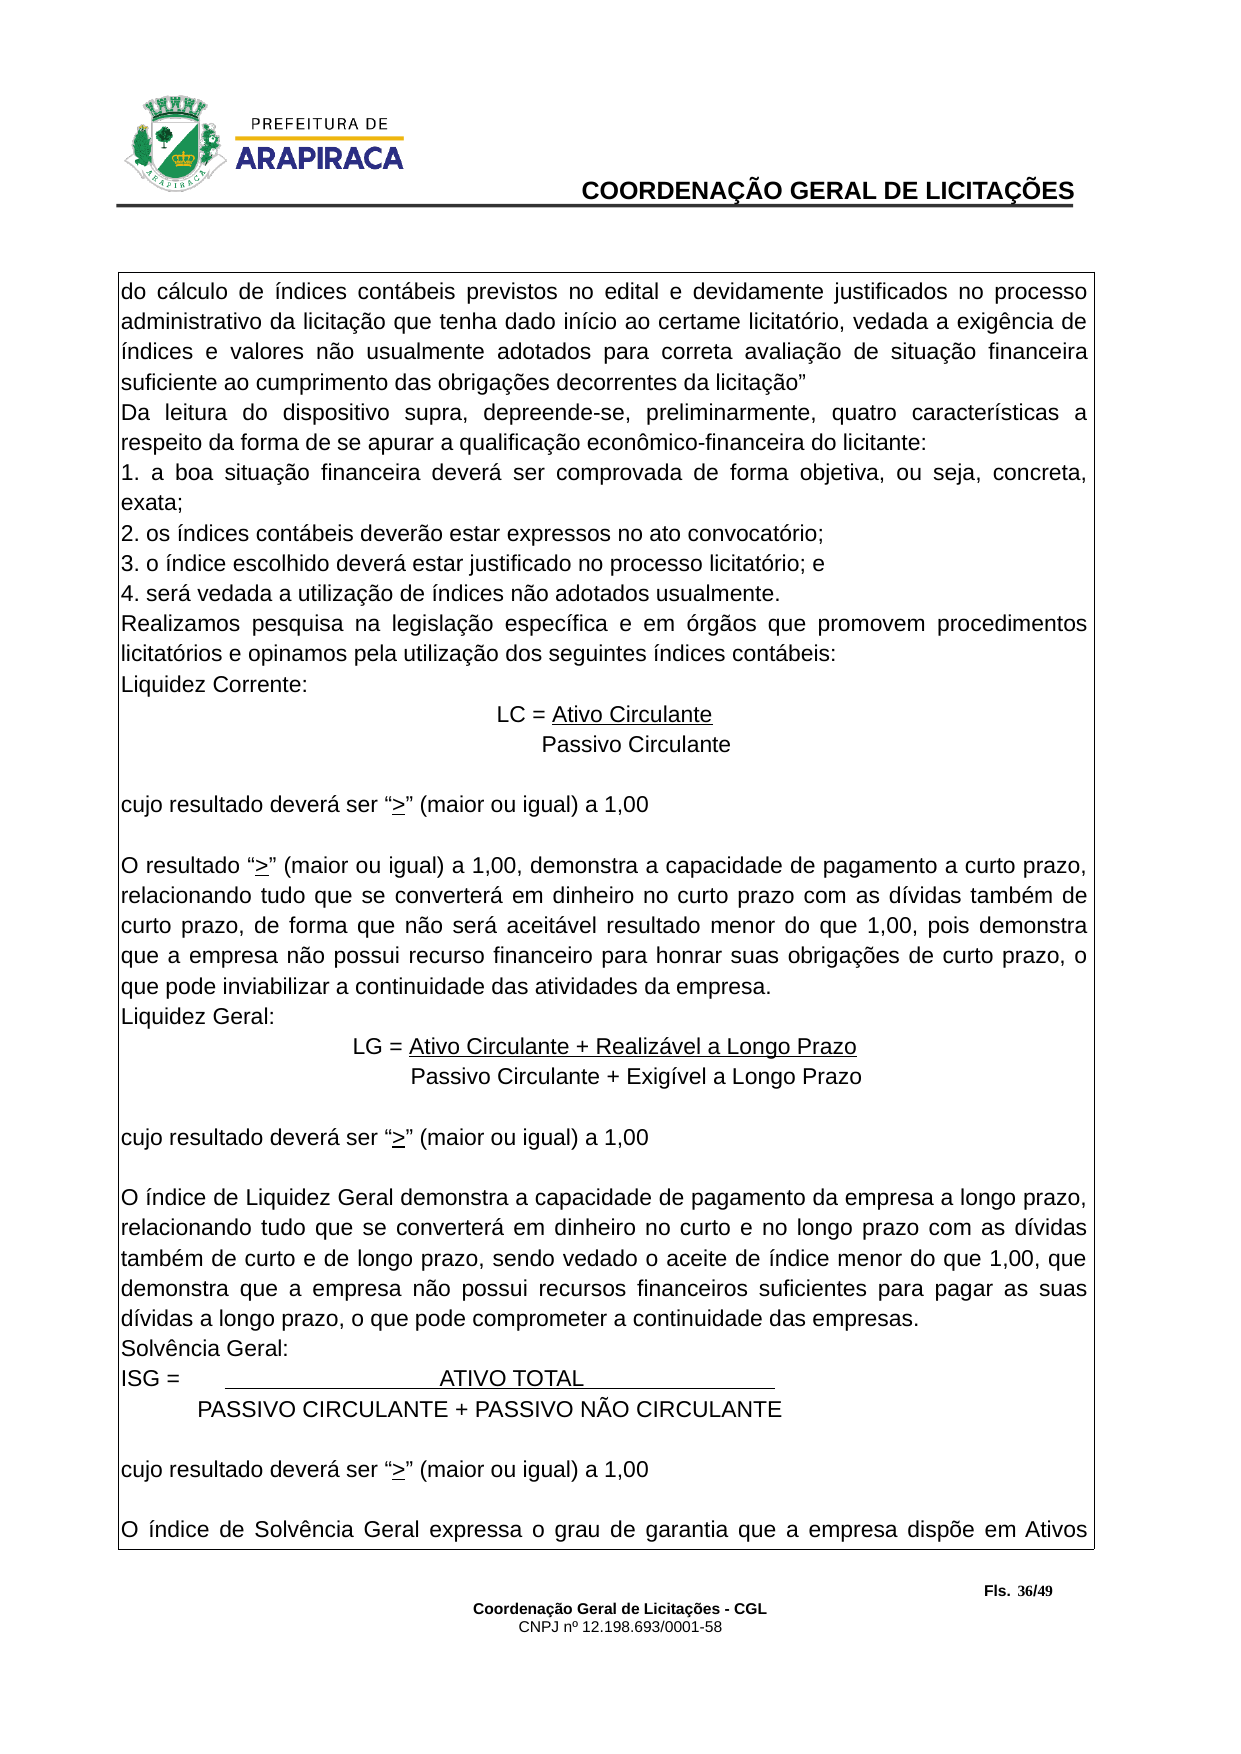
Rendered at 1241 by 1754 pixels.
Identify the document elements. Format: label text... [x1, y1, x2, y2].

picture [118, 92, 412, 196]
table_cell do cálculo de índices contábeis previstos no edital e devidamente justificados no processo administrativo da licitação que tenha dado início ao certame licitatório, vedada a exigência de índices e valores não usualmente adotados para correta avaliação de situação financeira suficiente ao cumprimento das obrigações decorrentes da licitação” Da leitura do dispositivo supra, depreende-se, preliminarmente, quatro características a respeito da forma de se apurar a qualificação econômico-financeira do licitante: 1. a boa situação financeira deverá ser comprovada de forma objetiva, ou seja, concreta, exata; 2. os índices contábeis deverão estar expressos no ato convocatório; 3. o índice escolhido deverá estar justificado no processo licitatório; e 4. será vedada a utilização de índices não adotados usualmente. Realizamos pesquisa na legislação específica e em órgãos que promovem procedimentos licitatórios e opinamos pela utilização dos seguintes índices contábeis: Liquidez Corrente: LC = Ativo Circulante Passivo Circulante cujo resultado deverá ser “>” (maior ou igual) a 1,00 O resultado “>” (maior ou igual) a 1,00, demonstra a capacidade de pagamento a curto prazo, relacionando tudo que se converterá em dinheiro no curto prazo com as dívidas também de curto prazo, de forma que não será aceitável resultado menor do que 1,00, pois demonstra que a empresa não possui recurso financeiro para honrar suas obrigações de curto prazo, o que pode inviabilizar a continuidade das atividades da empresa. Liquidez Geral: LG = Ativo Circulante + Realizável a Longo Prazo Passivo Circulante + Exigível a Longo Prazo cujo resultado deverá ser “>” (maior ou igual) a 1,00 O índice de Liquidez Geral demonstra a capacidade de pagamento da empresa a longo prazo, relacionando tudo que se converterá em dinheiro no curto e no longo prazo com as dívidas também de curto e de longo prazo, sendo vedado o aceite de índice menor do que 1,00, que demonstra que a empresa não possui recursos financeiros suficientes para pagar as suas dívidas a longo prazo, o que pode comprometer a continuidade das empresas. Solvência Geral: ISG = ATIVO TOTAL PASSIVO CIRCULANTE + PASSIVO NÃO CIRCULANTE cujo resultado deverá ser “>” (maior ou igual) a 1,00 O índice de Solvência Geral expressa o grau de garantia que a empresa dispõe em Ativos [119, 273, 1094, 1548]
